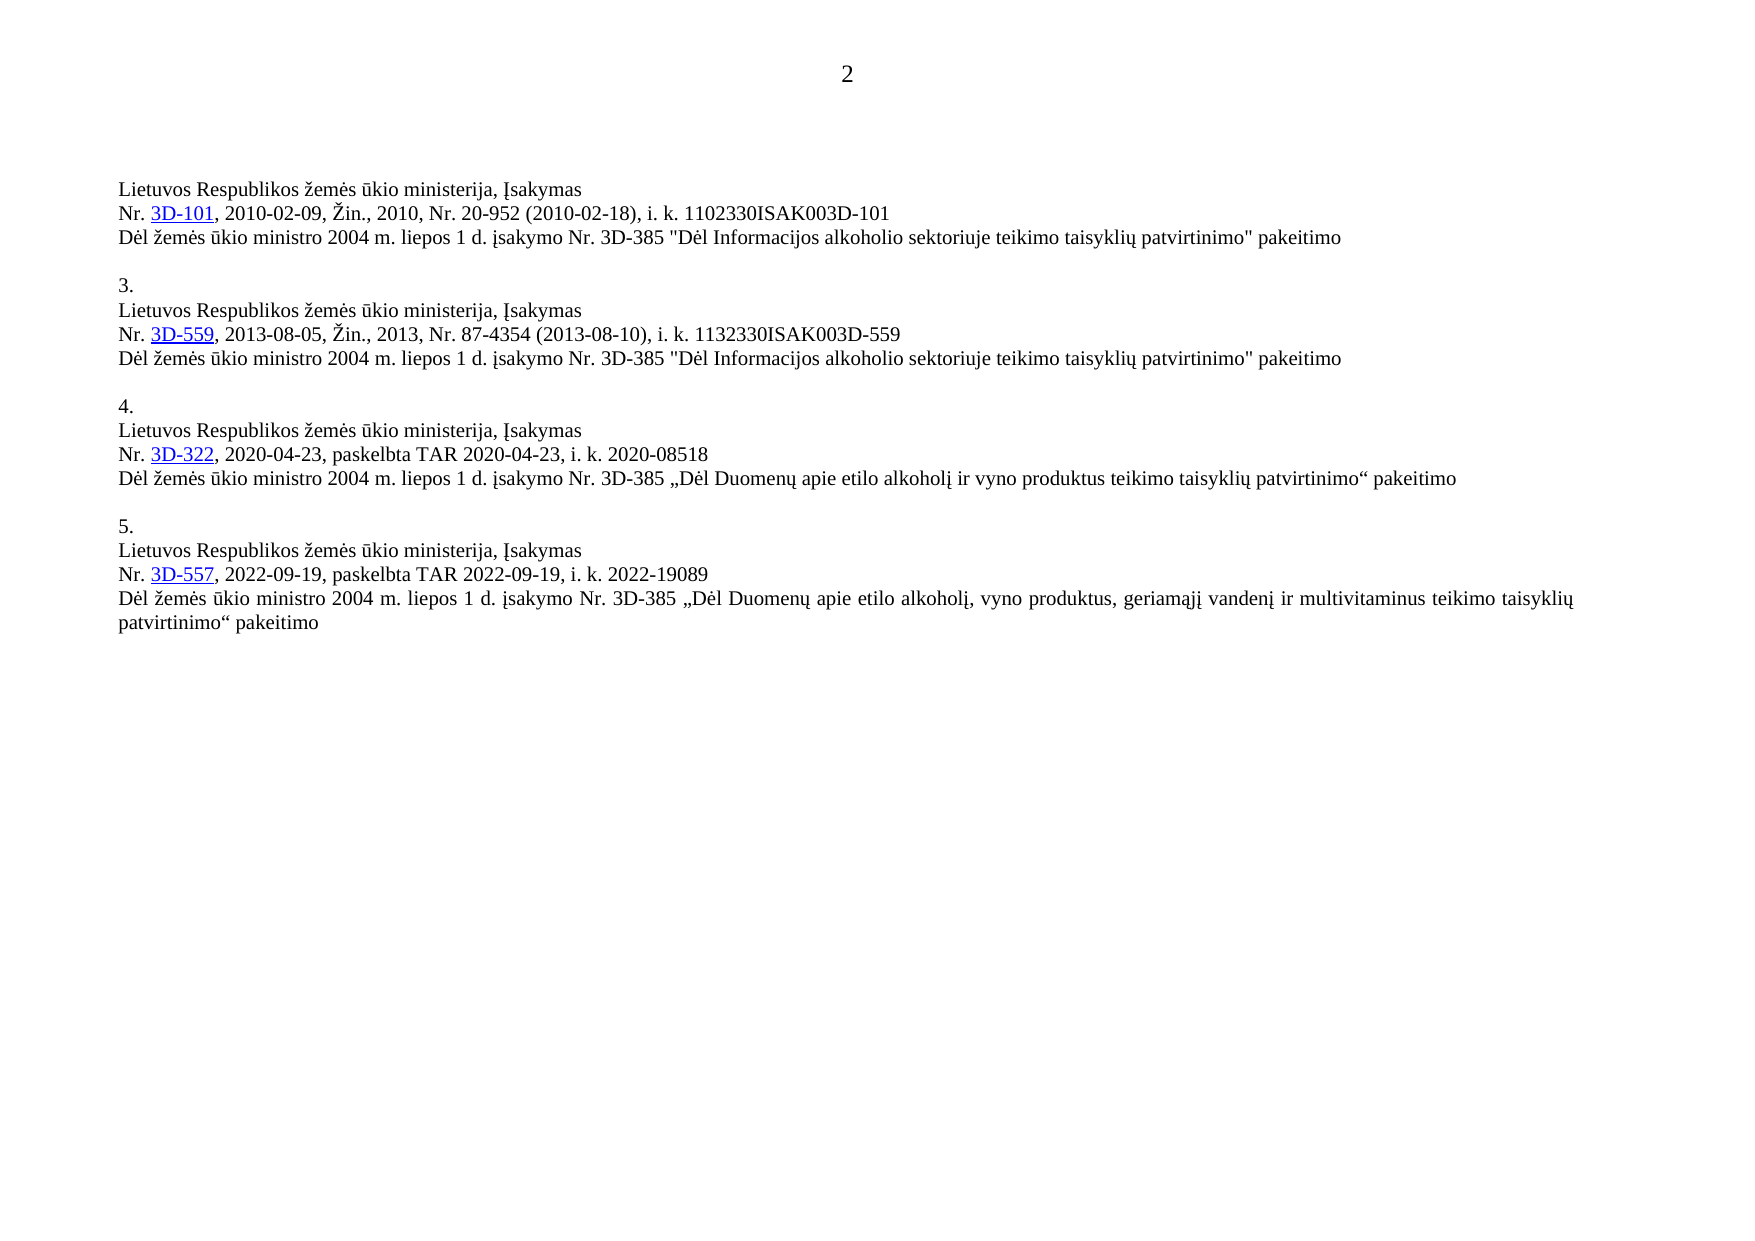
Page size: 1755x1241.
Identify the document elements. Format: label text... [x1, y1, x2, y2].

text Lietuvos Respublikos žemės ūkio ministerija, Įsakymas [118, 538, 1577, 562]
text 5. [118, 514, 1577, 538]
text Dėl žemės ūkio ministro 2004 m. liepos 1 d. įsakymo Nr. 3D-385 „Dėl Duomenų apie etilo alkoholį ir vyno produktus teikimo taisyklių patvirtinimo“ pakeitimo [118, 466, 1577, 490]
text Dėl žemės ūkio ministro 2004 m. liepos 1 d. įsakymo Nr. 3D-385 "Dėl Informacijos alkoholio sektoriuje teikimo taisyklių patvirtinimo" pakeitimo [118, 225, 1577, 249]
text Dėl žemės ūkio ministro 2004 m. liepos 1 d. įsakymo Nr. 3D-385 „Dėl Duomenų apie etilo alkoholį, vyno produktus, geriamąjį vandenį ir multivitaminus teikimo taisyklių patvirtinimo“ pakeitimo [118, 586, 1577, 634]
text Lietuvos Respublikos žemės ūkio ministerija, Įsakymas [118, 297, 1577, 322]
text Lietuvos Respublikos žemės ūkio ministerija, Įsakymas [118, 177, 1577, 201]
text Nr. 3D-322, 2020-04-23, paskelbta TAR 2020-04-23, i. k. 2020-08518 [118, 442, 1577, 466]
text Dėl žemės ūkio ministro 2004 m. liepos 1 d. įsakymo Nr. 3D-385 "Dėl Informacijos alkoholio sektoriuje teikimo taisyklių patvirtinimo" pakeitimo [118, 346, 1577, 370]
text 4. [118, 394, 1577, 418]
text 3. [118, 273, 1577, 297]
text Nr. 3D-559, 2013-08-05, Žin., 2013, Nr. 87-4354 (2013-08-10), i. k. 1132330ISAK003D-559 [118, 322, 1577, 346]
text Nr. 3D-557, 2022-09-19, paskelbta TAR 2022-09-19, i. k. 2022-19089 [118, 562, 1577, 586]
text Lietuvos Respublikos žemės ūkio ministerija, Įsakymas [118, 418, 1577, 442]
text Nr. 3D-101, 2010-02-09, Žin., 2010, Nr. 20-952 (2010-02-18), i. k. 1102330ISAK003D-101 [118, 201, 1577, 225]
